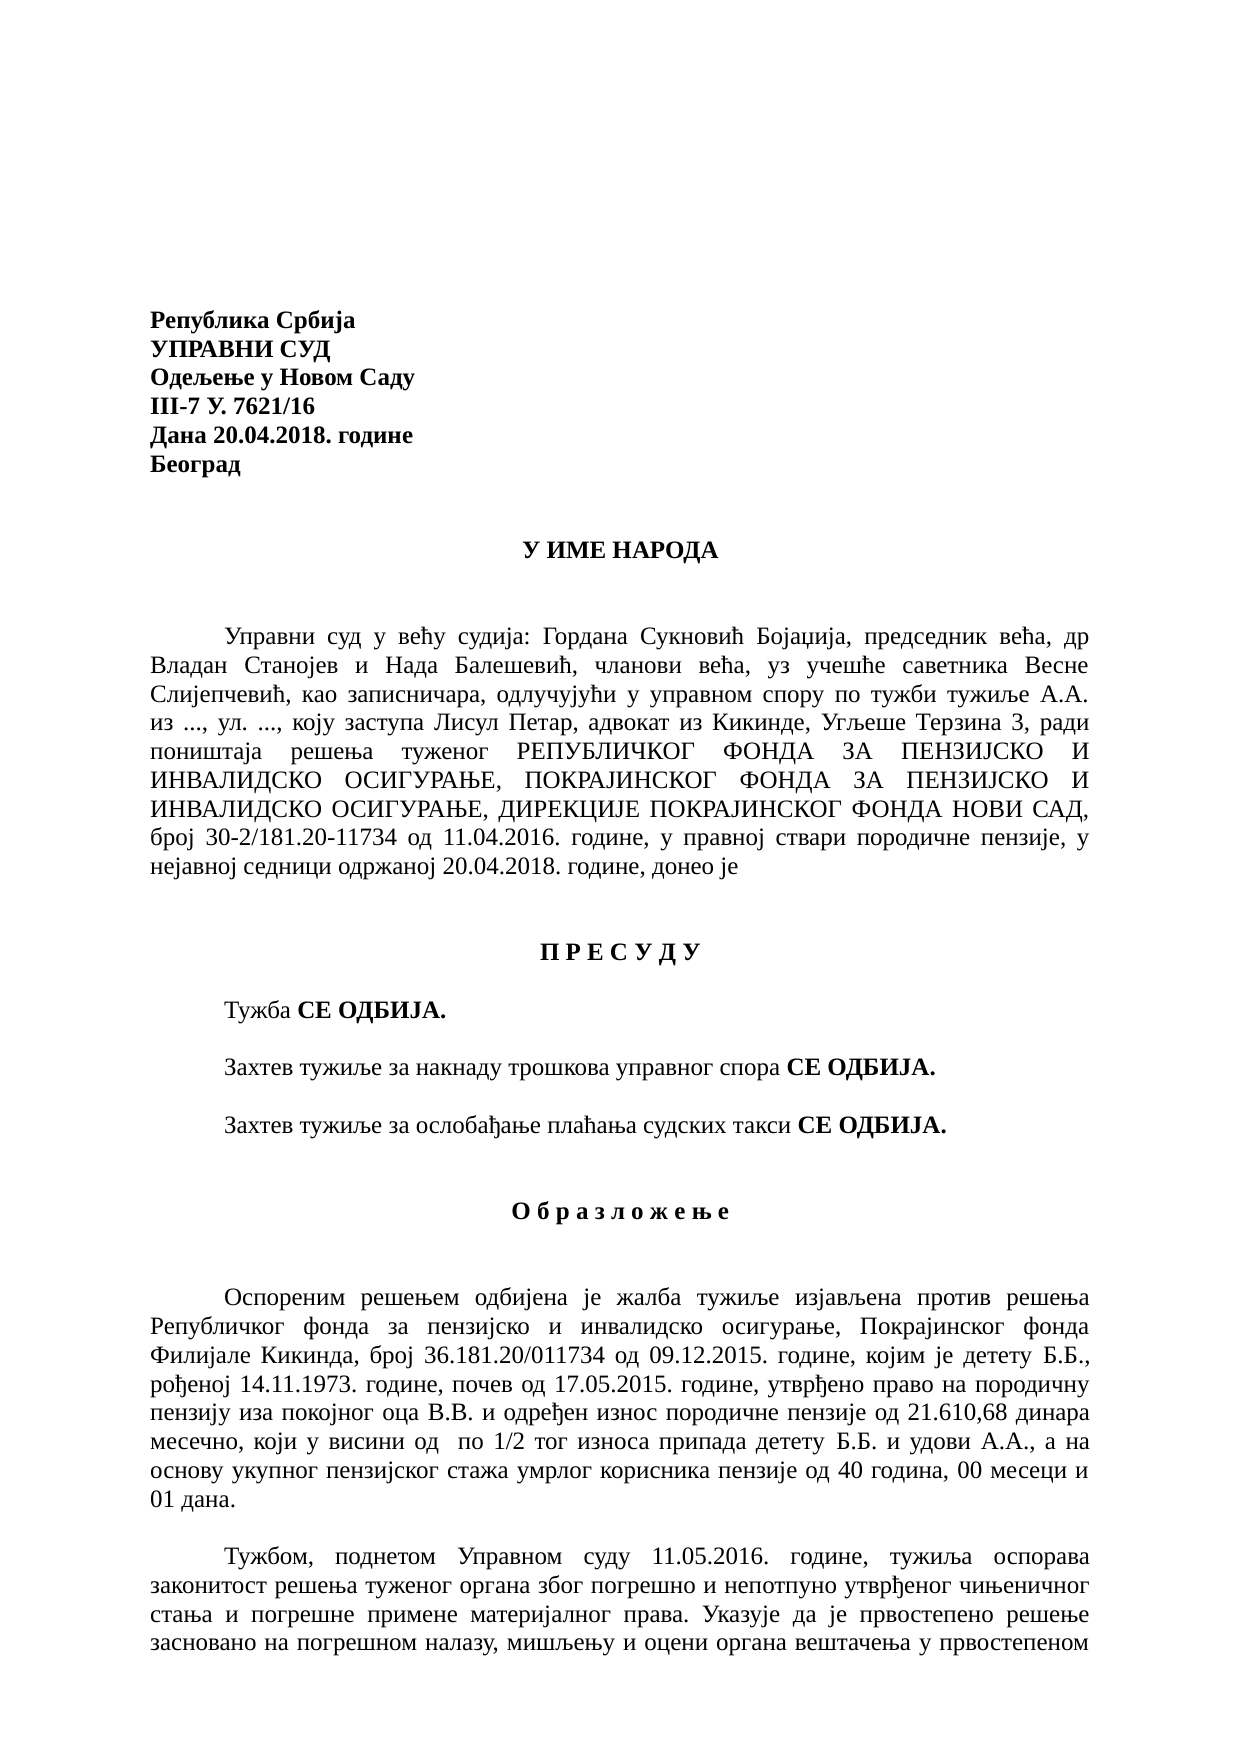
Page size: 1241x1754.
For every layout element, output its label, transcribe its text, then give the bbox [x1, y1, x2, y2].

text Захтев тужиље за ослобађање плаћања судских такси СЕ ОДБИЈА. [150, 1110, 1090, 1139]
text Дана 20.04.2018. године [150, 420, 1090, 449]
text Тужбом, поднетом Управном суду 11.05.2016. године, тужиља оспорава законитост решења туженог органа због погрешно и непотпуно утврђеног чињеничног стања и погрешне примене материјалног права. Указује да је првостепено решење засновано на погрешном налазу, мишљењу и оцени органа вештачења у првостепеном [150, 1541, 1090, 1656]
text УПРАВНИ СУД [150, 334, 1090, 362]
text Управни суд у већу судија: Гордана Сукновић Бојаџија, председник већа, др Владан Станојев и Нада Балешевић, чланови већа, уз учешће саветника Весне Слијепчевић, као записничара, одлучујући у управном спору по тужби тужиље A.A. из ..., ул. ..., коју заступа Лисул Петар, адвокат из Кикинде, Угљеше Терзина 3, ради поништаја решења туженог РЕПУБЛИЧКОГ ФОНДА ЗА ПЕНЗИЈСКО И ИНВАЛИДСКО ОСИГУРАЊЕ, ПОКРАЈИНСКОГ ФОНДА ЗА ПЕНЗИЈСКО И ИНВАЛИДСКО ОСИГУРАЊЕ, ДИРЕКЦИЈЕ ПОКРАЈИНСКОГ ФОНДА НОВИ САД, број 30-2/181.20-11734 од 11.04.2016. године, у правној ствари породичне пензије, у нејавној седници одржаној 20.04.2018. године, донео је [150, 621, 1090, 880]
text О б р а з л о ж е њ е [150, 1196, 1090, 1225]
text У ИМЕ НАРОДА [150, 535, 1090, 564]
text III-7 У. 7621/16 [150, 391, 1090, 420]
text Оспореним решењем одбијена је жалба тужиље изјављена против решења Републичког фонда за пензијско и инвалидско осигурање, Покрајинског фонда Филијале Кикинда, број 36.181.20/011734 од 09.12.2015. године, којим је детету Б.Б., рођеној 14.11.1973. године, почев од 17.05.2015. године, утврђено право на породичну пензију иза покојног оца В.В. и одређен износ породичне пензије од 21.610,68 динара месечно, који у висини од по 1/2 тог износа припада детету Б.Б. и удови А.А., а на основу укупног пензијског стажа умрлог корисника пензије од 40 година, 00 месеци и 01 дана. [150, 1282, 1090, 1512]
text Тужба СЕ ОДБИЈА. [150, 995, 1090, 1024]
text Београд [150, 449, 1090, 477]
text П Р Е С У Д У [150, 937, 1090, 966]
text Република Србија [150, 305, 1090, 334]
text Захтев тужиље за накнаду трошкова управног спора СЕ ОДБИЈА. [150, 1052, 1090, 1081]
text Одељење у Новом Саду [150, 362, 1090, 391]
